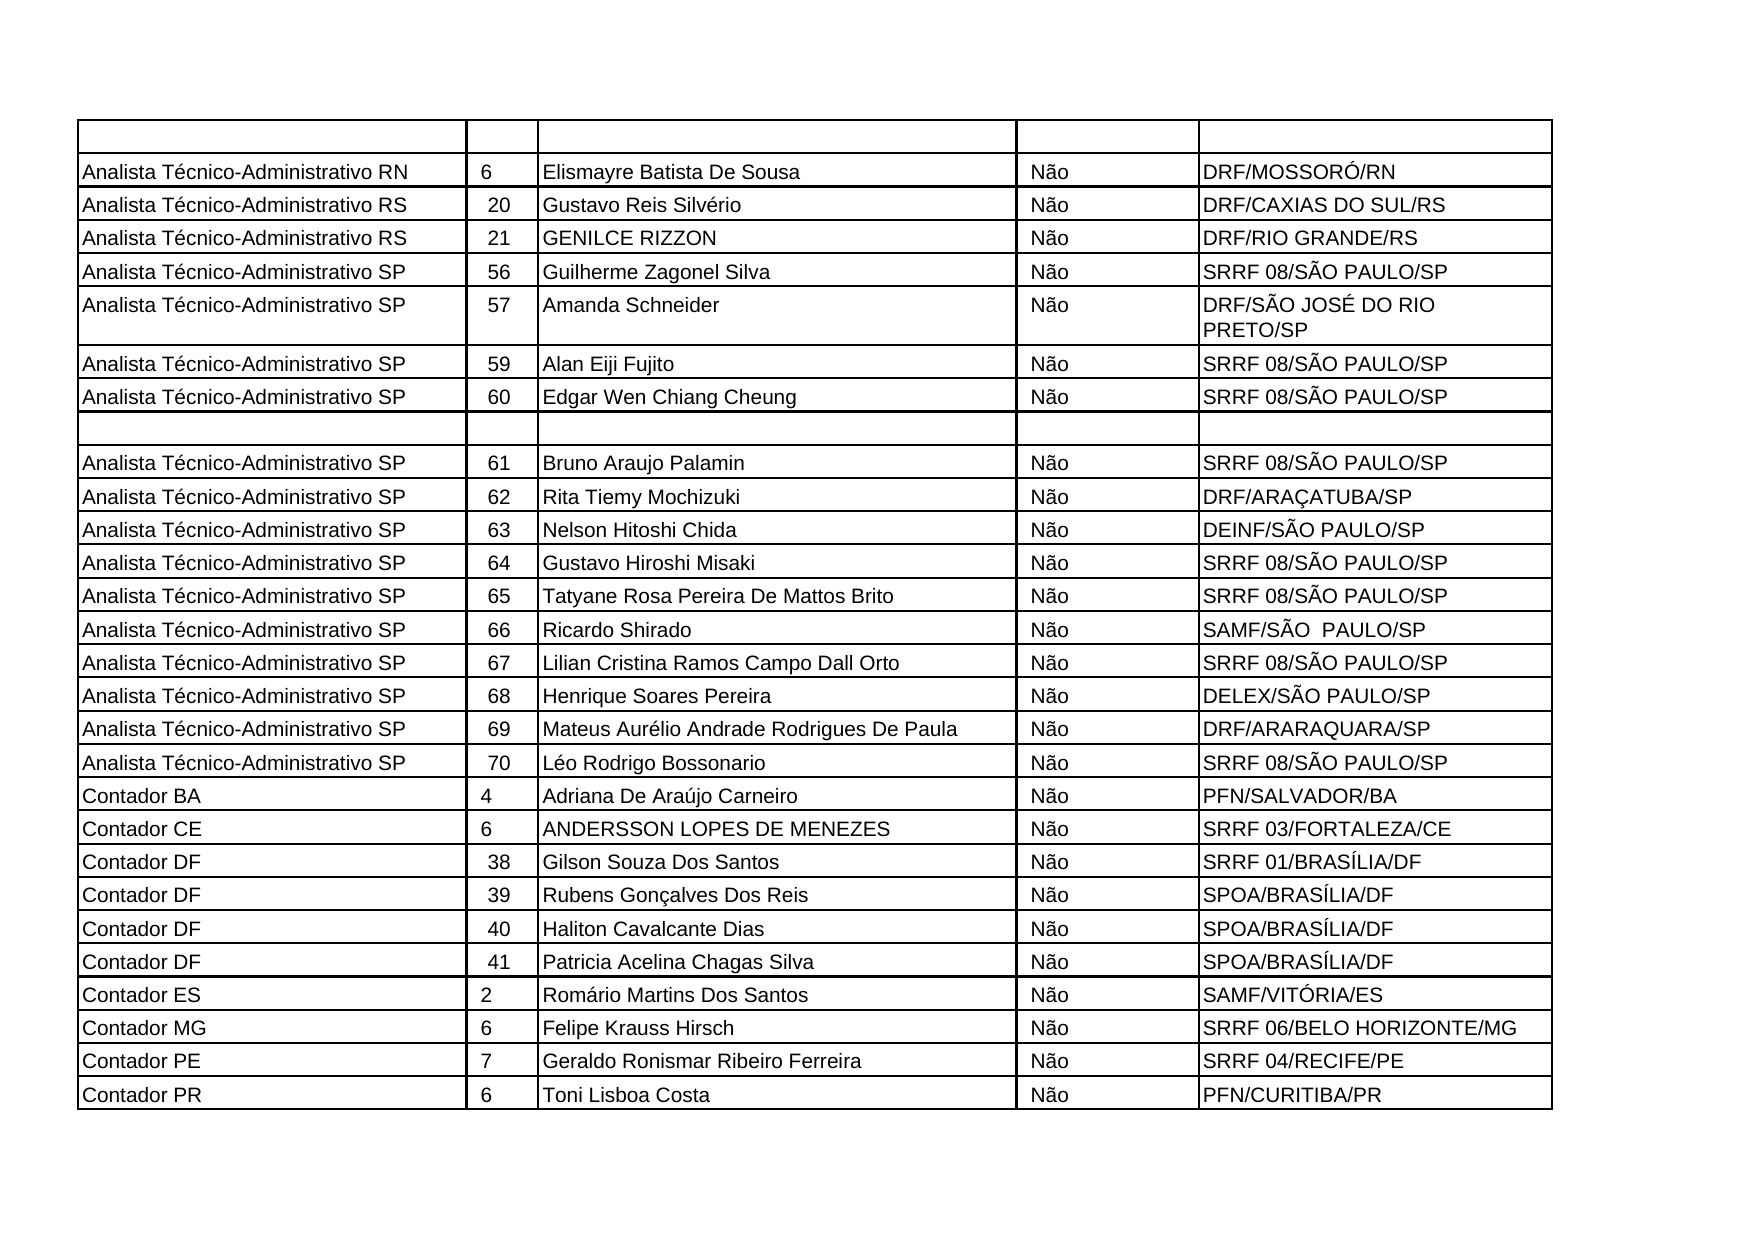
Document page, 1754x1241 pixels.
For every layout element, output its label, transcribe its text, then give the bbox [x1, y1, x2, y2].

table_cell 65 [468, 579, 537, 610]
table_cell Adriana De Araújo Carneiro [539, 778, 1015, 809]
table_cell SRRF 08/SÃO PAULO/SP [1200, 745, 1551, 776]
table_cell SRRF 01/BRASÍLIA/DF [1200, 845, 1551, 876]
table_cell Analista Técnico-Administrativo SP [79, 712, 465, 743]
table_cell SRRF 08/SÃO PAULO/SP [1200, 545, 1551, 577]
table_cell Analista Técnico-Administrativo SP [79, 612, 465, 643]
table_cell Não [1018, 745, 1198, 776]
table_cell 38 [468, 845, 537, 876]
table_cell Gustavo Hiroshi Misaki [539, 545, 1015, 577]
table_cell Não [1018, 579, 1198, 610]
table_cell Analista Técnico-Administrativo SP [79, 745, 465, 776]
table_cell Não [1018, 911, 1198, 942]
table_cell Não [1018, 1044, 1198, 1075]
table_cell Analista Técnico-Administrativo SP [79, 479, 465, 510]
table_cell DRF/ARAÇATUBA/SP [1200, 479, 1551, 510]
table_cell Contador PE [79, 1044, 465, 1075]
table_cell SRRF 08/SÃO PAULO/SP [1200, 645, 1551, 676]
table_cell Lilian Cristina Ramos Campo Dall Orto [539, 645, 1015, 676]
table_cell [539, 121, 1015, 152]
table_cell SRRF 08/SÃO PAULO/SP [1200, 254, 1551, 285]
table_cell 2 [468, 978, 537, 1008]
table_cell 62 [468, 479, 537, 510]
table_cell Rubens Gonçalves Dos Reis [539, 878, 1015, 909]
table_cell PFN/SALVADOR/BA [1200, 778, 1551, 809]
table_cell SRRF 06/BELO HORIZONTE/MG [1200, 1011, 1551, 1042]
table_cell Não [1018, 154, 1198, 185]
table_cell Não [1018, 379, 1198, 410]
table_cell Ricardo Shirado [539, 612, 1015, 643]
table_cell [539, 413, 1015, 444]
table_cell 39 [468, 878, 537, 909]
table_cell 61 [468, 446, 537, 477]
table_cell Analista Técnico-Administrativo SP [79, 346, 465, 377]
table_cell Romário Martins Dos Santos [539, 978, 1015, 1008]
table_cell Analista Técnico-Administrativo RS [79, 188, 465, 219]
table_cell [79, 121, 465, 152]
table_cell Não [1018, 712, 1198, 743]
table_cell Não [1018, 188, 1198, 219]
table_cell SAMF/VITÓRIA/ES [1200, 978, 1551, 1008]
table_cell Contador PR [79, 1077, 465, 1108]
table_cell Analista Técnico-Administrativo SP [79, 287, 465, 344]
table_cell Não [1018, 221, 1198, 252]
table_cell 6 [468, 154, 537, 185]
table_cell Analista Técnico-Administrativo SP [79, 379, 465, 410]
table_cell DRF/ARARAQUARA/SP [1200, 712, 1551, 743]
table_cell Gilson Souza Dos Santos [539, 845, 1015, 876]
table_cell Patricia Acelina Chagas Silva [539, 944, 1015, 975]
table_cell ANDERSSON LOPES DE MENEZES [539, 811, 1015, 842]
table_cell Analista Técnico-Administrativo RN [79, 154, 465, 185]
table_cell Não [1018, 1077, 1198, 1108]
table_cell 66 [468, 612, 537, 643]
table_cell 70 [468, 745, 537, 776]
table_cell PFN/CURITIBA/PR [1200, 1077, 1551, 1108]
table_cell 60 [468, 379, 537, 410]
table_cell 59 [468, 346, 537, 377]
table_cell SRRF 08/SÃO PAULO/SP [1200, 379, 1551, 410]
table_cell Não [1018, 978, 1198, 1008]
table_cell DELEX/SÃO PAULO/SP [1200, 678, 1551, 709]
table_cell DRF/SÃO JOSÉ DO RIO PRETO/SP [1200, 287, 1551, 344]
table_cell DEINF/SÃO PAULO/SP [1200, 512, 1551, 543]
table_cell 40 [468, 911, 537, 942]
table_cell Não [1018, 545, 1198, 577]
table_cell SAMF/SÃO PAULO/SP [1200, 612, 1551, 643]
table_cell Contador CE [79, 811, 465, 842]
table_cell SRRF 08/SÃO PAULO/SP [1200, 579, 1551, 610]
table_cell Geraldo Ronismar Ribeiro Ferreira [539, 1044, 1015, 1075]
table_cell Não [1018, 287, 1198, 344]
table_cell 7 [468, 1044, 537, 1075]
table_cell Não [1018, 845, 1198, 876]
table_cell DRF/MOSSORÓ/RN [1200, 154, 1551, 185]
table_cell Edgar Wen Chiang Cheung [539, 379, 1015, 410]
table_cell Felipe Krauss Hirsch [539, 1011, 1015, 1042]
table_cell [1200, 413, 1551, 444]
table_cell SPOA/BRASÍLIA/DF [1200, 911, 1551, 942]
table_cell Não [1018, 678, 1198, 709]
table_cell Não [1018, 1011, 1198, 1042]
table_cell 41 [468, 944, 537, 975]
table_cell Mateus Aurélio Andrade Rodrigues De Paula [539, 712, 1015, 743]
table_cell Bruno Araujo Palamin [539, 446, 1015, 477]
table_cell Contador ES [79, 978, 465, 1008]
table_cell SPOA/BRASÍLIA/DF [1200, 944, 1551, 975]
table_cell 56 [468, 254, 537, 285]
table_cell 20 [468, 188, 537, 219]
table_cell Guilherme Zagonel Silva [539, 254, 1015, 285]
table_cell Elismayre Batista De Sousa [539, 154, 1015, 185]
table_cell Contador DF [79, 944, 465, 975]
table_cell Não [1018, 612, 1198, 643]
table_cell 21 [468, 221, 537, 252]
table_cell Analista Técnico-Administrativo SP [79, 678, 465, 709]
table_cell Não [1018, 479, 1198, 510]
table_cell Não [1018, 512, 1198, 543]
table_cell [1018, 413, 1198, 444]
table_cell [1200, 121, 1551, 152]
table_cell Léo Rodrigo Bossonario [539, 745, 1015, 776]
table_cell DRF/RIO GRANDE/RS [1200, 221, 1551, 252]
table_cell 68 [468, 678, 537, 709]
table_cell Rita Tiemy Mochizuki [539, 479, 1015, 510]
table_cell Contador DF [79, 845, 465, 876]
table_cell 67 [468, 645, 537, 676]
table_cell 69 [468, 712, 537, 743]
table_cell Contador DF [79, 878, 465, 909]
table_cell SPOA/BRASÍLIA/DF [1200, 878, 1551, 909]
table_cell SRRF 03/FORTALEZA/CE [1200, 811, 1551, 842]
table_cell Não [1018, 254, 1198, 285]
table_cell SRRF 04/RECIFE/PE [1200, 1044, 1551, 1075]
table_cell Contador MG [79, 1011, 465, 1042]
table_cell DRF/CAXIAS DO SUL/RS [1200, 188, 1551, 219]
table_cell Não [1018, 645, 1198, 676]
table_cell SRRF 08/SÃO PAULO/SP [1200, 346, 1551, 377]
table_cell Analista Técnico-Administrativo SP [79, 446, 465, 477]
table_cell Analista Técnico-Administrativo RS [79, 221, 465, 252]
table_cell Gustavo Reis Silvério [539, 188, 1015, 219]
table_cell Haliton Cavalcante Dias [539, 911, 1015, 942]
table_cell Alan Eiji Fujito [539, 346, 1015, 377]
table_cell Analista Técnico-Administrativo SP [79, 579, 465, 610]
table_cell 64 [468, 545, 537, 577]
table_cell Toni Lisboa Costa [539, 1077, 1015, 1108]
table_cell Não [1018, 778, 1198, 809]
table_cell Analista Técnico-Administrativo SP [79, 645, 465, 676]
table_cell Analista Técnico-Administrativo SP [79, 545, 465, 577]
table_cell Tatyane Rosa Pereira De Mattos Brito [539, 579, 1015, 610]
table_cell SRRF 08/SÃO PAULO/SP [1200, 446, 1551, 477]
table_cell Contador DF [79, 911, 465, 942]
table_cell 6 [468, 1077, 537, 1108]
table_cell Analista Técnico-Administrativo SP [79, 254, 465, 285]
table_cell Não [1018, 446, 1198, 477]
table_cell Não [1018, 811, 1198, 842]
table_cell [468, 413, 537, 444]
table_cell 57 [468, 287, 537, 344]
table_cell Não [1018, 346, 1198, 377]
table_cell Contador BA [79, 778, 465, 809]
table_cell [79, 413, 465, 444]
table_cell Analista Técnico-Administrativo SP [79, 512, 465, 543]
table_cell Henrique Soares Pereira [539, 678, 1015, 709]
table_cell 63 [468, 512, 537, 543]
table_cell [1018, 121, 1198, 152]
table_cell 4 [468, 778, 537, 809]
table_cell GENILCE RIZZON [539, 221, 1015, 252]
table_cell Nelson Hitoshi Chida [539, 512, 1015, 543]
table_cell [468, 121, 537, 152]
table_cell 6 [468, 811, 537, 842]
table_cell 6 [468, 1011, 537, 1042]
table_cell Não [1018, 878, 1198, 909]
table_cell Amanda Schneider [539, 287, 1015, 344]
table_cell Não [1018, 944, 1198, 975]
